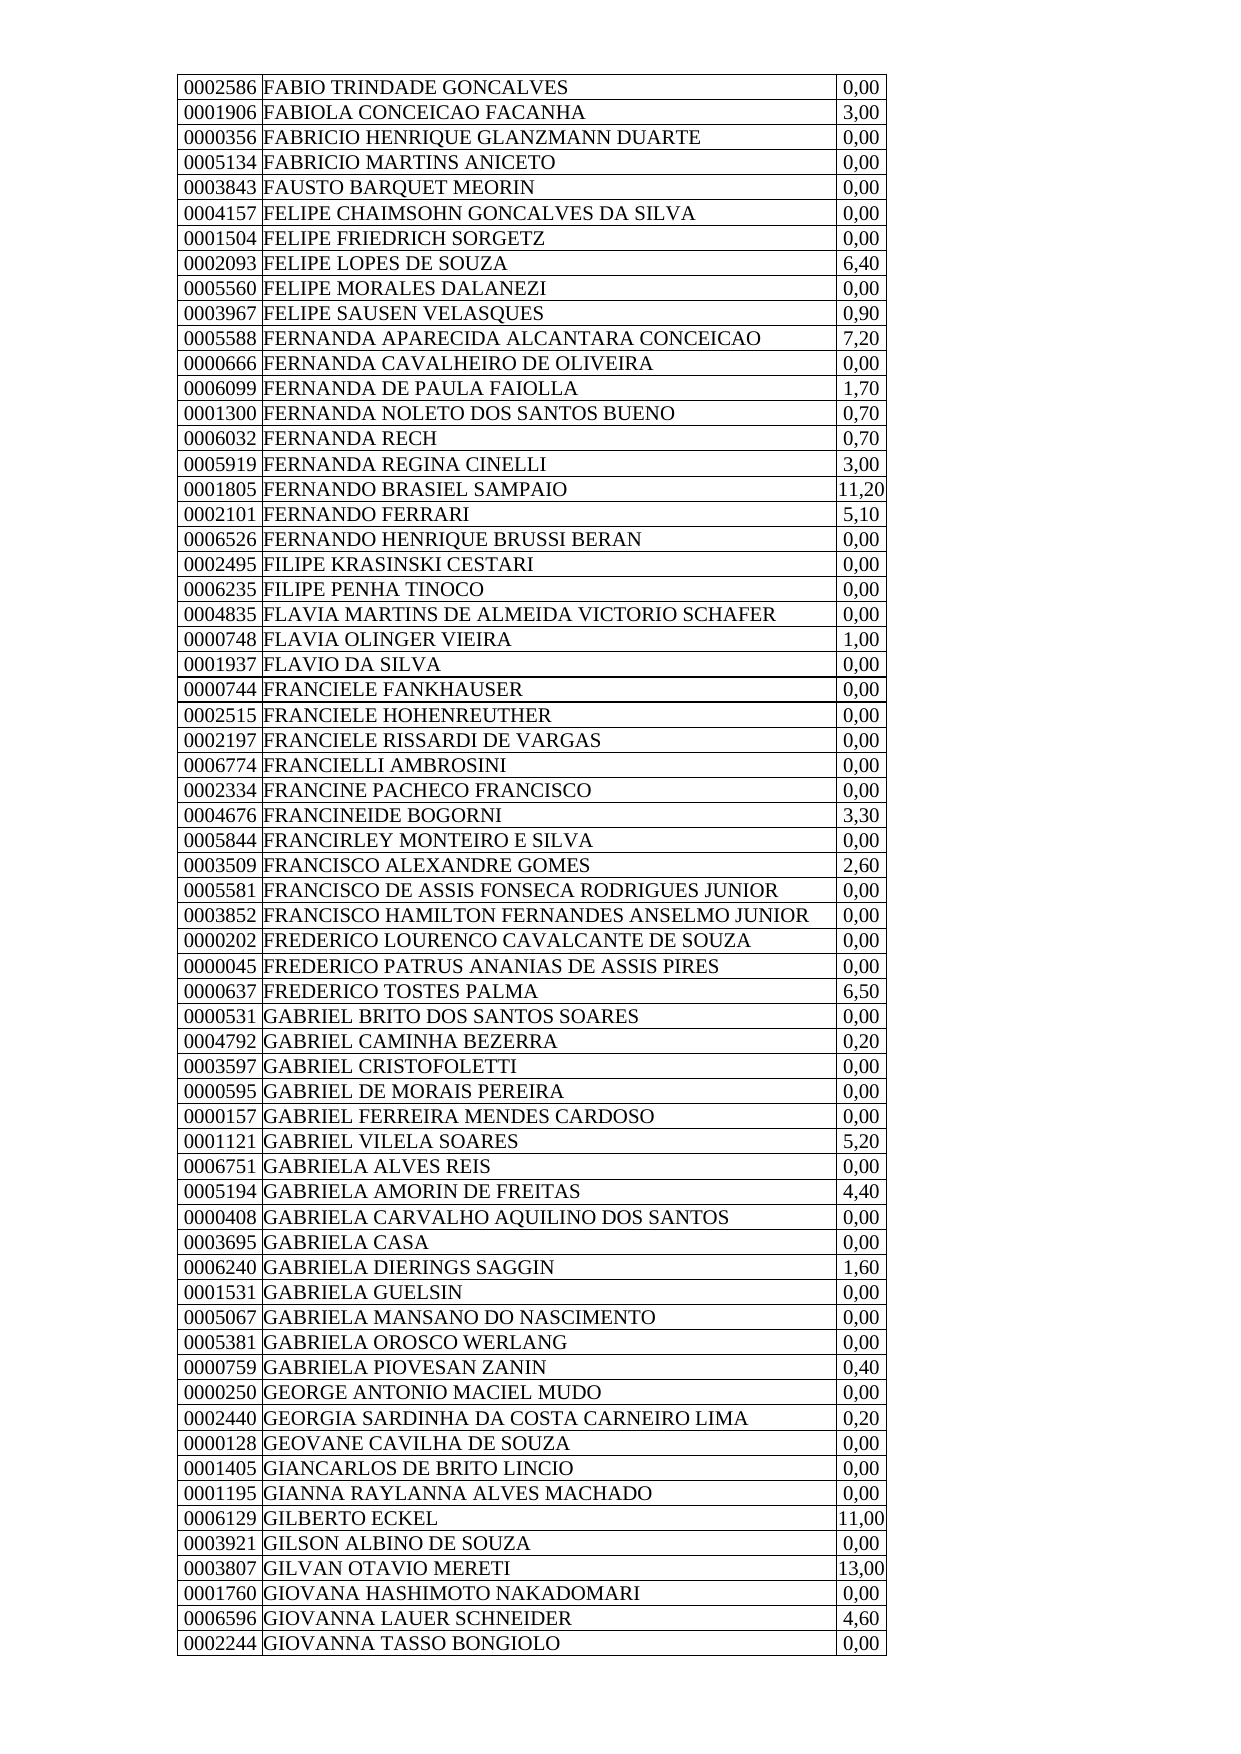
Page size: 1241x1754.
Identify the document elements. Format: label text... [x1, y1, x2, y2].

table_cell 0005381 [178, 1330, 262, 1354]
table_cell GIOVANA HASHIMOTO NAKADOMARI [263, 1581, 836, 1605]
table_cell 0006235 [178, 577, 262, 601]
table_cell GABRIELA MANSANO DO NASCIMENTO [263, 1305, 836, 1329]
table_cell FERNANDO FERRARI [263, 502, 836, 526]
table_cell 0001195 [178, 1481, 262, 1505]
table_cell 0003967 [178, 301, 262, 325]
table_cell 11,00 [837, 1506, 886, 1530]
table_cell FRANCINE PACHECO FRANCISCO [263, 778, 836, 802]
table_cell FREDERICO LOURENCO CAVALCANTE DE SOUZA [263, 929, 836, 952]
table_cell 0004835 [178, 602, 262, 626]
table_cell 0,00 [837, 728, 886, 752]
table_cell 0003921 [178, 1531, 262, 1555]
table_cell GABRIEL VILELA SOARES [263, 1129, 836, 1153]
table_cell 0006774 [178, 753, 262, 777]
table_cell 6,50 [837, 979, 886, 1003]
table_cell 13,00 [837, 1556, 886, 1580]
table_cell GEORGIA SARDINHA DA COSTA CARNEIRO LIMA [263, 1405, 836, 1429]
table_cell 0006526 [178, 527, 262, 551]
table_cell 0,00 [837, 828, 886, 852]
table_cell 1,70 [837, 376, 886, 400]
table_cell FERNANDA NOLETO DOS SANTOS BUENO [263, 401, 836, 425]
table_cell 0,00 [837, 678, 886, 701]
table_cell 0,00 [837, 753, 886, 777]
table_cell 0000250 [178, 1380, 262, 1404]
table_cell FLAVIA MARTINS DE ALMEIDA VICTORIO SCHAFER [263, 602, 836, 626]
table_cell 0,00 [837, 602, 886, 626]
table_cell 0000748 [178, 627, 262, 651]
table_cell 0005844 [178, 828, 262, 852]
table_cell 0002440 [178, 1405, 262, 1429]
table_cell 4,60 [837, 1606, 886, 1630]
table_cell 0,00 [837, 200, 886, 224]
table_cell 1,60 [837, 1255, 886, 1279]
table_cell 1,00 [837, 627, 886, 651]
table_cell FREDERICO PATRUS ANANIAS DE ASSIS PIRES [263, 954, 836, 978]
table_cell 3,00 [837, 451, 886, 476]
table_cell 0001531 [178, 1280, 262, 1304]
table_cell 0,00 [837, 1330, 886, 1354]
table_cell 0,00 [837, 1054, 886, 1078]
table_cell 0003843 [178, 175, 262, 199]
table_cell FRANCINEIDE BOGORNI [263, 803, 836, 827]
table_cell 0000595 [178, 1079, 262, 1103]
table_cell 0,00 [837, 276, 886, 300]
table_cell GABRIELA GUELSIN [263, 1280, 836, 1304]
table_cell 0,00 [837, 1631, 886, 1655]
table_cell FELIPE FRIEDRICH SORGETZ [263, 226, 836, 249]
table_cell GABRIELA CARVALHO AQUILINO DOS SANTOS [263, 1205, 836, 1229]
table_cell 0,00 [837, 929, 886, 952]
table_cell 0003509 [178, 853, 262, 877]
table_cell 0000531 [178, 1004, 262, 1028]
table_cell 0,00 [837, 150, 886, 174]
table_cell GABRIELA ALVES REIS [263, 1154, 836, 1178]
table_cell GABRIEL DE MORAIS PEREIRA [263, 1079, 836, 1103]
table_cell GEORGE ANTONIO MACIEL MUDO [263, 1380, 836, 1404]
table_cell 0002586 [178, 75, 262, 99]
table_cell 0000202 [178, 929, 262, 952]
table_cell GILBERTO ECKEL [263, 1506, 836, 1530]
table_cell 0,00 [837, 351, 886, 375]
table_cell 0001121 [178, 1129, 262, 1153]
table_cell 5,10 [837, 502, 886, 526]
table_cell 0000356 [178, 125, 262, 149]
table_cell 0006129 [178, 1506, 262, 1530]
table_cell 0003852 [178, 903, 262, 927]
table_cell FERNANDO HENRIQUE BRUSSI BERAN [263, 527, 836, 551]
table_cell FAUSTO BARQUET MEORIN [263, 175, 836, 199]
table_cell 0,00 [837, 1581, 886, 1605]
table_cell 0,00 [837, 703, 886, 727]
table_cell 0,90 [837, 301, 886, 325]
table_cell 0,00 [837, 125, 886, 149]
table_cell FABIOLA CONCEICAO FACANHA [263, 100, 836, 124]
table_cell GABRIEL BRITO DOS SANTOS SOARES [263, 1004, 836, 1028]
table_cell GABRIEL FERREIRA MENDES CARDOSO [263, 1104, 836, 1128]
table_cell 0,00 [837, 1456, 886, 1480]
table_cell 0000759 [178, 1355, 262, 1379]
table_cell FABRICIO MARTINS ANICETO [263, 150, 836, 174]
table_cell 0005194 [178, 1180, 262, 1203]
table_cell 0004157 [178, 200, 262, 224]
table_cell 0,00 [837, 1481, 886, 1505]
table_cell 0,00 [837, 778, 886, 802]
table_cell 0005581 [178, 878, 262, 902]
table_cell 5,20 [837, 1129, 886, 1153]
table_cell 0003695 [178, 1230, 262, 1254]
table_cell GIANNA RAYLANNA ALVES MACHADO [263, 1481, 836, 1505]
table_cell 0,20 [837, 1029, 886, 1053]
table_cell FELIPE CHAIMSOHN GONCALVES DA SILVA [263, 200, 836, 224]
table_cell 3,00 [837, 100, 886, 124]
table_cell 0006032 [178, 426, 262, 450]
table_cell FRANCIRLEY MONTEIRO E SILVA [263, 828, 836, 852]
table_cell 0002334 [178, 778, 262, 802]
table_cell FERNANDA REGINA CINELLI [263, 451, 836, 476]
table_cell GABRIELA PIOVESAN ZANIN [263, 1355, 836, 1379]
table_cell 0,00 [837, 954, 886, 978]
table_cell FRANCIELLI AMBROSINI [263, 753, 836, 777]
table_cell 0000637 [178, 979, 262, 1003]
table_cell 0002093 [178, 251, 262, 275]
table_cell 11,20 [837, 477, 886, 501]
table_cell 0006099 [178, 376, 262, 400]
table_cell GABRIEL CRISTOFOLETTI [263, 1054, 836, 1078]
table_cell 0,70 [837, 426, 886, 450]
table_cell 0,00 [837, 1079, 886, 1103]
table_cell 0,00 [837, 1380, 886, 1404]
table_cell 0005560 [178, 276, 262, 300]
table_cell 0,00 [837, 1104, 886, 1128]
table_cell FABIO TRINDADE GONCALVES [263, 75, 836, 99]
table_cell 0000408 [178, 1205, 262, 1229]
table_cell FABRICIO HENRIQUE GLANZMANN DUARTE [263, 125, 836, 149]
table_cell GIOVANNA TASSO BONGIOLO [263, 1631, 836, 1655]
table_cell 0002244 [178, 1631, 262, 1655]
table_cell 0,40 [837, 1355, 886, 1379]
table_cell 0000744 [178, 678, 262, 701]
table_cell FELIPE SAUSEN VELASQUES [263, 301, 836, 325]
table_cell 0000045 [178, 954, 262, 978]
table_cell FELIPE LOPES DE SOUZA [263, 251, 836, 275]
table_cell GABRIELA AMORIN DE FREITAS [263, 1180, 836, 1203]
table_cell 0,00 [837, 226, 886, 249]
table_cell 0000157 [178, 1104, 262, 1128]
table_cell 0001937 [178, 652, 262, 676]
table_cell 0,00 [837, 1230, 886, 1254]
table_cell GABRIELA OROSCO WERLANG [263, 1330, 836, 1354]
table_cell 0001504 [178, 226, 262, 249]
table_cell 0000128 [178, 1431, 262, 1454]
table_cell 0000666 [178, 351, 262, 375]
table_cell FERNANDA CAVALHEIRO DE OLIVEIRA [263, 351, 836, 375]
table_cell 0005588 [178, 326, 262, 350]
table_cell 0001760 [178, 1581, 262, 1605]
table_cell FRANCIELE RISSARDI DE VARGAS [263, 728, 836, 752]
table_cell FRANCISCO HAMILTON FERNANDES ANSELMO JUNIOR [263, 903, 836, 927]
table_cell 0002495 [178, 552, 262, 576]
table_cell FELIPE MORALES DALANEZI [263, 276, 836, 300]
table_cell 0006596 [178, 1606, 262, 1630]
table_cell 0006240 [178, 1255, 262, 1279]
table_cell 0004792 [178, 1029, 262, 1053]
table_cell FERNANDA RECH [263, 426, 836, 450]
table_cell 0,00 [837, 1531, 886, 1555]
table_cell FERNANDA DE PAULA FAIOLLA [263, 376, 836, 400]
table_cell 0004676 [178, 803, 262, 827]
table_cell 0,00 [837, 552, 886, 576]
table_cell GABRIELA DIERINGS SAGGIN [263, 1255, 836, 1279]
table_cell FLAVIO DA SILVA [263, 652, 836, 676]
table_cell 0001805 [178, 477, 262, 501]
table_cell 0,00 [837, 75, 886, 99]
table_cell GIOVANNA LAUER SCHNEIDER [263, 1606, 836, 1630]
table_cell 0,70 [837, 401, 886, 425]
table_cell 3,30 [837, 803, 886, 827]
table_cell FRANCIELE FANKHAUSER [263, 678, 836, 701]
table_cell 0001405 [178, 1456, 262, 1480]
table_cell FLAVIA OLINGER VIEIRA [263, 627, 836, 651]
table_cell GABRIELA CASA [263, 1230, 836, 1254]
table_cell FRANCISCO ALEXANDRE GOMES [263, 853, 836, 877]
table_cell 0,00 [837, 1004, 886, 1028]
table_cell 4,40 [837, 1180, 886, 1203]
table_cell GILSON ALBINO DE SOUZA [263, 1531, 836, 1555]
table_cell 0,00 [837, 1205, 886, 1229]
table_cell 0,00 [837, 1305, 886, 1329]
table_cell 0,00 [837, 878, 886, 902]
table_cell GEOVANE CAVILHA DE SOUZA [263, 1431, 836, 1454]
table_cell FILIPE KRASINSKI CESTARI [263, 552, 836, 576]
table_cell 0005134 [178, 150, 262, 174]
table_cell 0,20 [837, 1405, 886, 1429]
table_cell 0002515 [178, 703, 262, 727]
table_cell 0001300 [178, 401, 262, 425]
table_cell 0,00 [837, 577, 886, 601]
table_cell 0,00 [837, 903, 886, 927]
table_cell FERNANDO BRASIEL SAMPAIO [263, 477, 836, 501]
table_cell 0,00 [837, 1431, 886, 1454]
table_cell 2,60 [837, 853, 886, 877]
table_cell FERNANDA APARECIDA ALCANTARA CONCEICAO [263, 326, 836, 350]
table_cell FILIPE PENHA TINOCO [263, 577, 836, 601]
table_cell 0005067 [178, 1305, 262, 1329]
table_cell 0002197 [178, 728, 262, 752]
table_cell 0005919 [178, 451, 262, 476]
table_cell 7,20 [837, 326, 886, 350]
table_cell 0,00 [837, 1280, 886, 1304]
table_cell GIANCARLOS DE BRITO LINCIO [263, 1456, 836, 1480]
table_cell 0003807 [178, 1556, 262, 1580]
table_cell GABRIEL CAMINHA BEZERRA [263, 1029, 836, 1053]
table_cell FREDERICO TOSTES PALMA [263, 979, 836, 1003]
table_cell 6,40 [837, 251, 886, 275]
table_cell 0001906 [178, 100, 262, 124]
table_cell 0,00 [837, 175, 886, 199]
table_cell 0,00 [837, 527, 886, 551]
table_cell 0006751 [178, 1154, 262, 1178]
table_cell GILVAN OTAVIO MERETI [263, 1556, 836, 1580]
table_cell 0002101 [178, 502, 262, 526]
table_cell FRANCIELE HOHENREUTHER [263, 703, 836, 727]
table_cell 0,00 [837, 652, 886, 676]
table_cell FRANCISCO DE ASSIS FONSECA RODRIGUES JUNIOR [263, 878, 836, 902]
table_cell 0003597 [178, 1054, 262, 1078]
table_cell 0,00 [837, 1154, 886, 1178]
